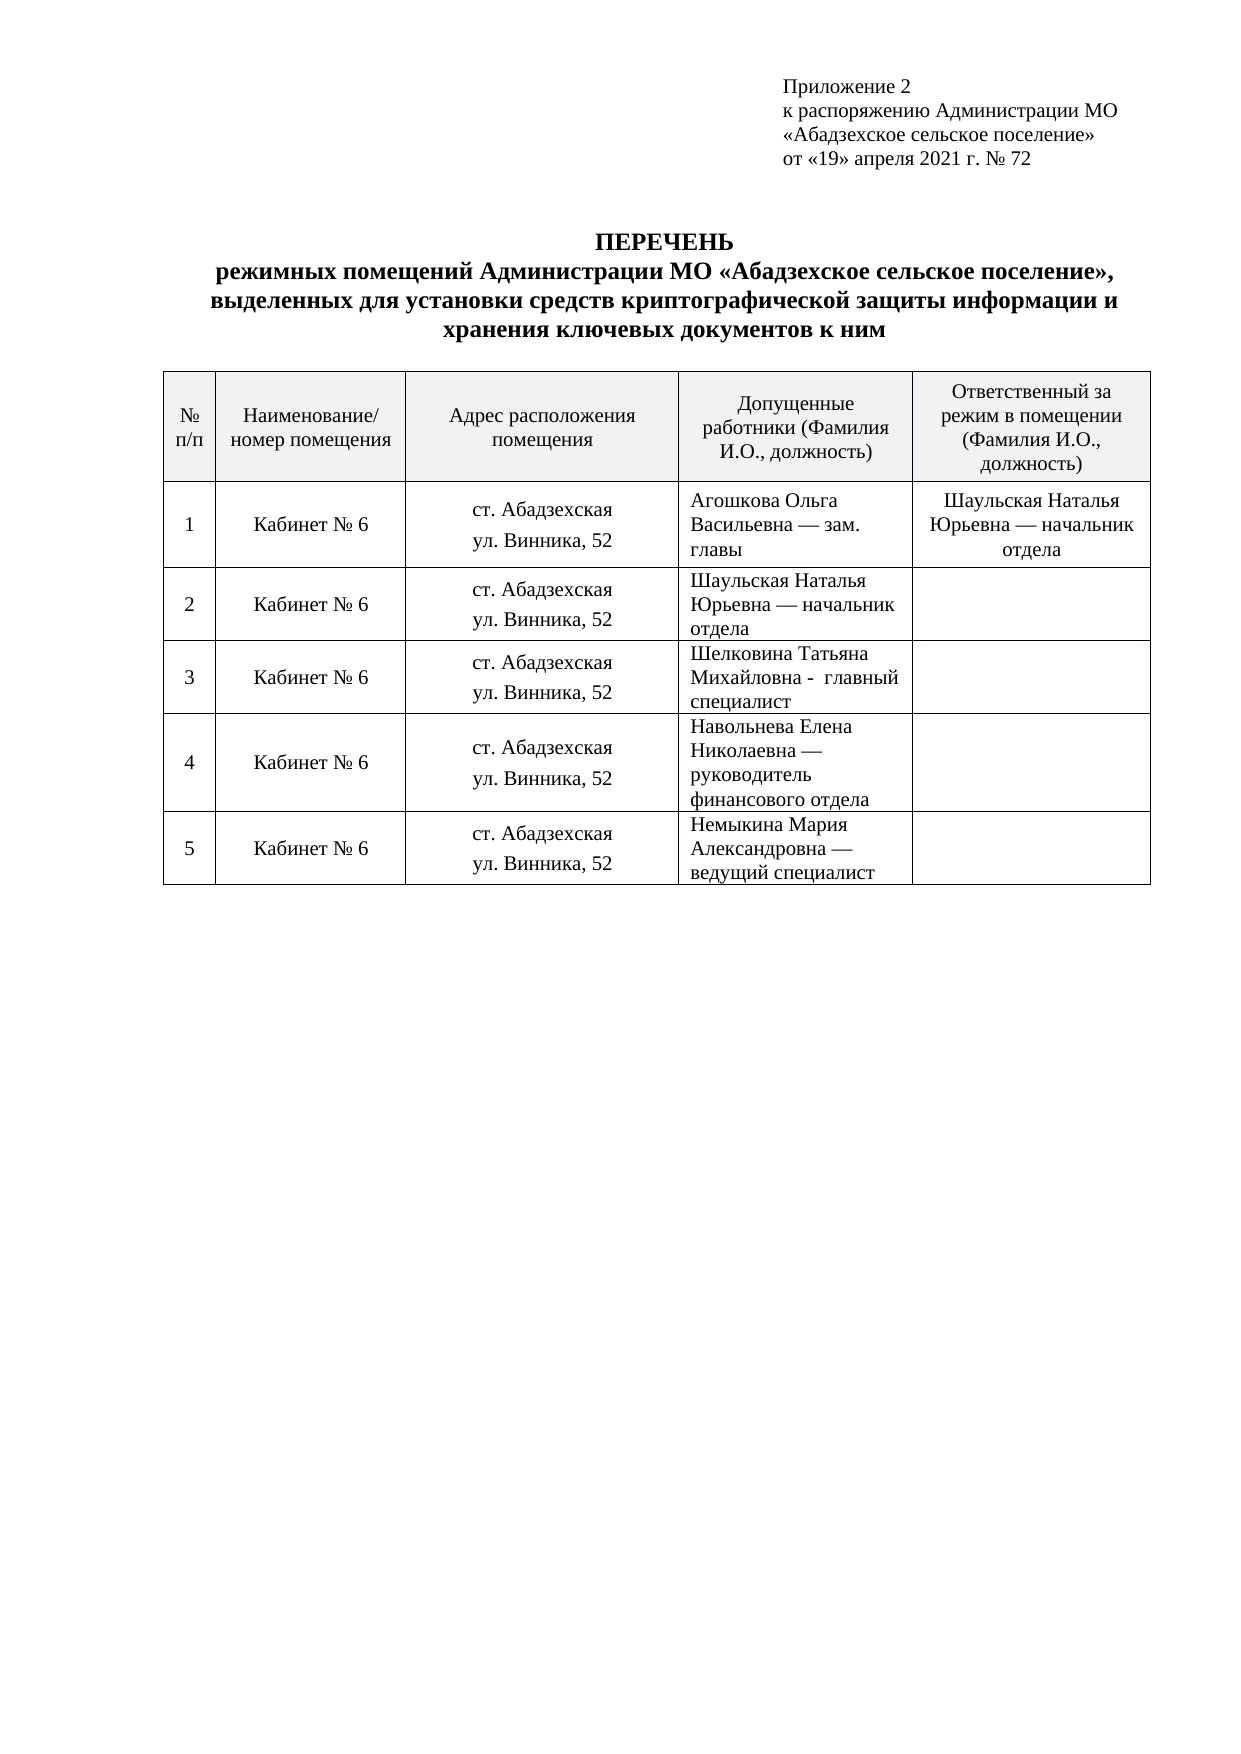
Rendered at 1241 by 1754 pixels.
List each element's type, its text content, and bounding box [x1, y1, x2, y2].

table_cell 1 [164, 482, 215, 567]
table_cell ст. Абадзехская ул. Винника, 52 [406, 641, 678, 713]
table_cell Шаульская Наталья Юрьевна — начальник отдела [679, 568, 912, 640]
text ПЕРЕЧЕНЬ [177, 227, 1152, 256]
table_cell ст. Абадзехская ул. Винника, 52 [406, 714, 678, 811]
table_header № п/п [164, 372, 215, 481]
table_cell 3 [164, 641, 215, 713]
table_cell ст. Абадзехская ул. Винника, 52 [406, 482, 678, 567]
table_cell Кабинет № 6 [216, 714, 405, 811]
table_header Ответственный за режим в помещении (Фамилия И.О., должность) [913, 372, 1150, 481]
table_header Наименование/ номер помещения [216, 372, 405, 481]
table_cell Кабинет № 6 [216, 482, 405, 567]
table_cell ст. Абадзехская ул. Винника, 52 [406, 568, 678, 640]
text Приложение 2 [783, 74, 1152, 98]
table_cell Навольнева Елена Николаевна — руководитель финансового отдела [679, 714, 912, 811]
text от «19» апреля 2021 г. № 72 [783, 146, 1152, 170]
table_header Допущенные работники (Фамилия И.О., должность) [679, 372, 912, 481]
table_cell [913, 641, 1150, 713]
table_cell [913, 568, 1150, 640]
table_cell Немыкина Мария Александровна — ведущий специалист [679, 812, 912, 884]
table_cell [913, 812, 1150, 884]
table_cell Кабинет № 6 [216, 641, 405, 713]
table_cell Шелковина Татьяна Михайловна - главный специалист [679, 641, 912, 713]
table_cell ст. Абадзехская ул. Винника, 52 [406, 812, 678, 884]
table_cell 2 [164, 568, 215, 640]
text режимных помещений Администрации МО «Абадзехское сельское поселение», выделенных для установки средств криптографической защиты информации и хранения ключевых документов к ним [177, 256, 1152, 342]
table_cell 4 [164, 714, 215, 811]
table_cell [913, 714, 1150, 811]
text к распоряжению Администрации МО «Абадзехское сельское поселение» [783, 98, 1152, 146]
table_cell Кабинет № 6 [216, 568, 405, 640]
table_cell Агошкова Ольга Васильевна — зам. главы [679, 482, 912, 567]
table_cell 5 [164, 812, 215, 884]
table_cell Шаульская Наталья Юрьевна — начальник отдела [913, 482, 1150, 567]
table_cell Кабинет № 6 [216, 812, 405, 884]
table_header Адрес расположения помещения [406, 372, 678, 481]
